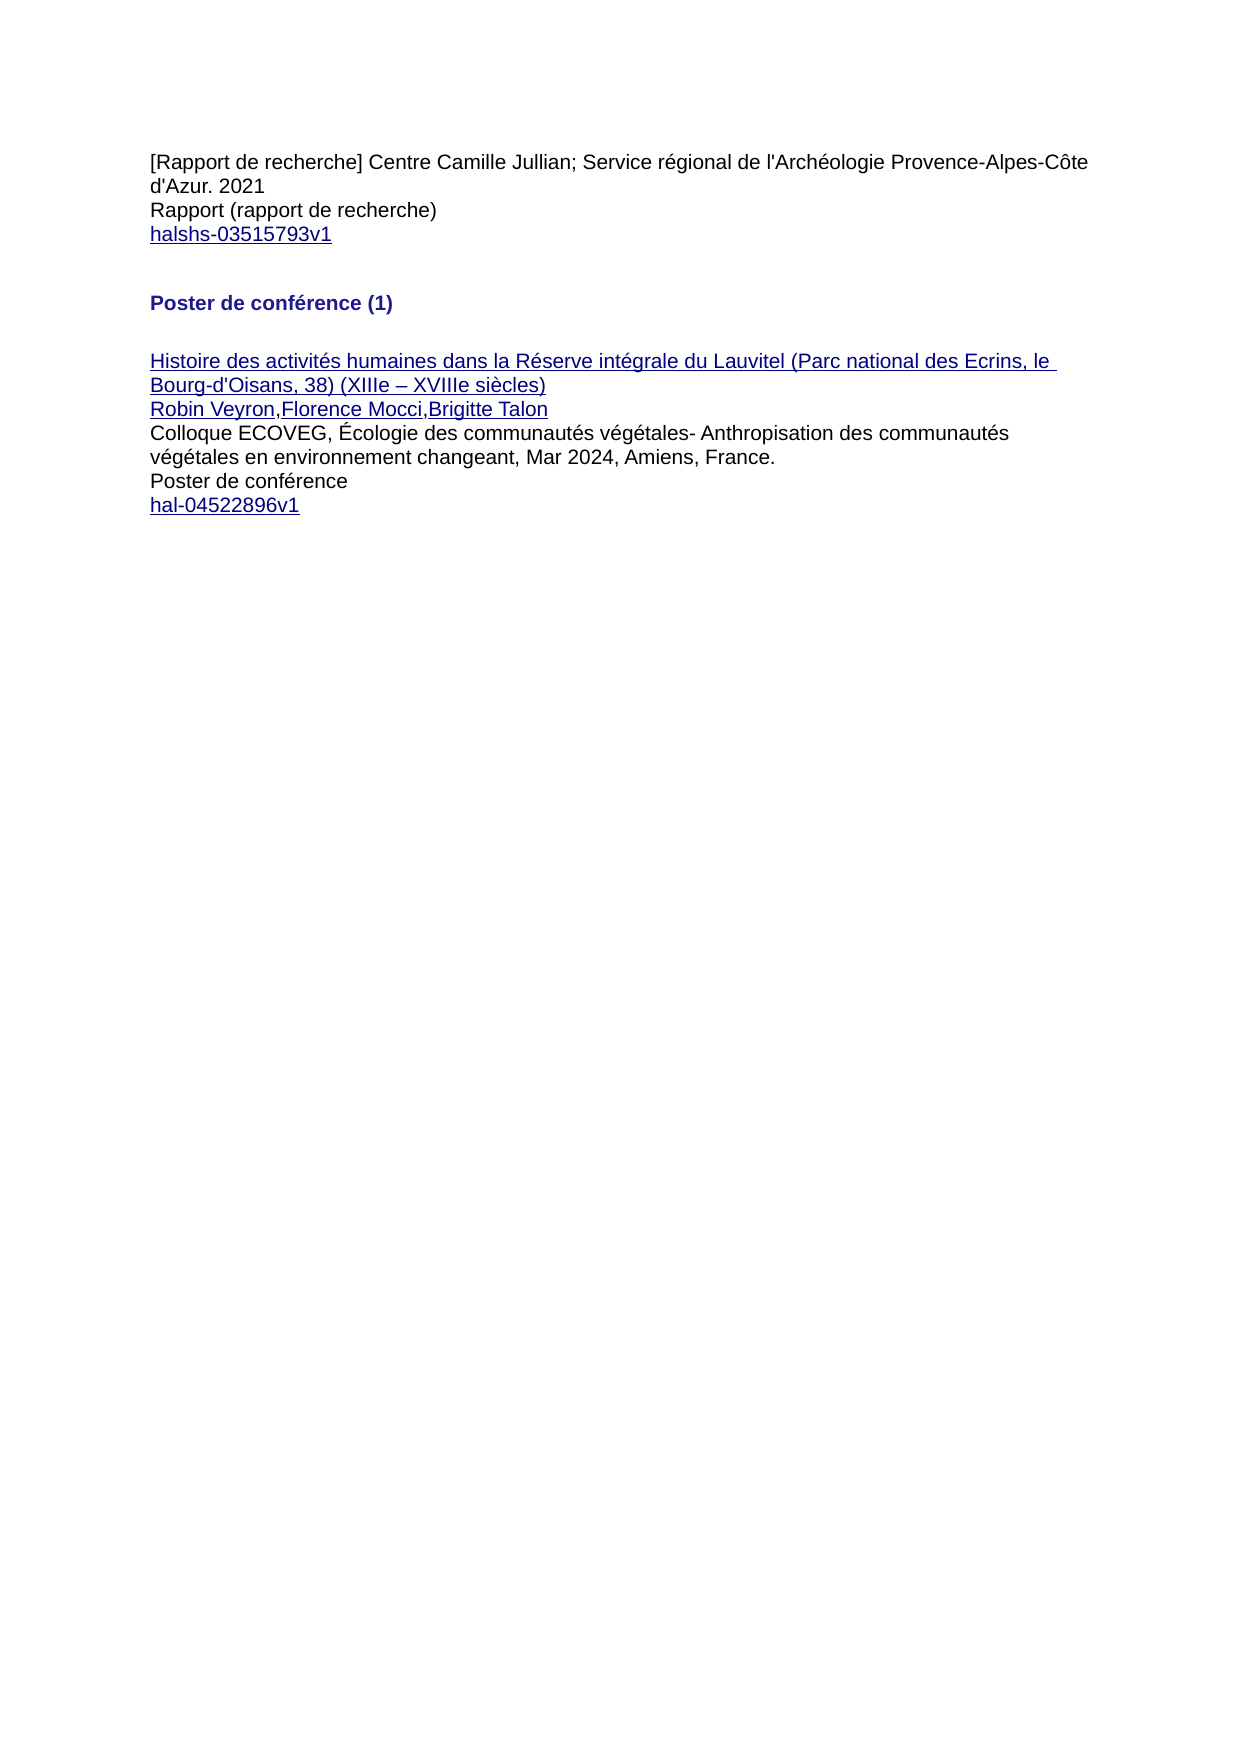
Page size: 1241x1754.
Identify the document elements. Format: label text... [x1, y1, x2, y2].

table_cell [Rapport de recherche] Centre Camille Jullian; Service régional de l'Archéologie Provence-Alpes-Côte d'Azur. 2021 Rapport (rapport de recherche) halshs-03515793v1 [150, 150, 1090, 246]
subtitle Poster de conférence (1) [150, 291, 1090, 314]
table_header Histoire des activités humaines dans la Réserve intégrale du Lauvitel (Parc national des Ecrins, le Bourg-d'Oisans, 38) (XIIIe – XVIIIe siècles) Robin Veyron,Florence Mocci,Brigitte Talon Colloque ECOVEG, Écologie des communautés végétales- Anthropisation des communautés végétales en environnement changeant, Mar 2024, Amiens, France. Poster de conférence hal-04522896v1 [150, 349, 1090, 517]
